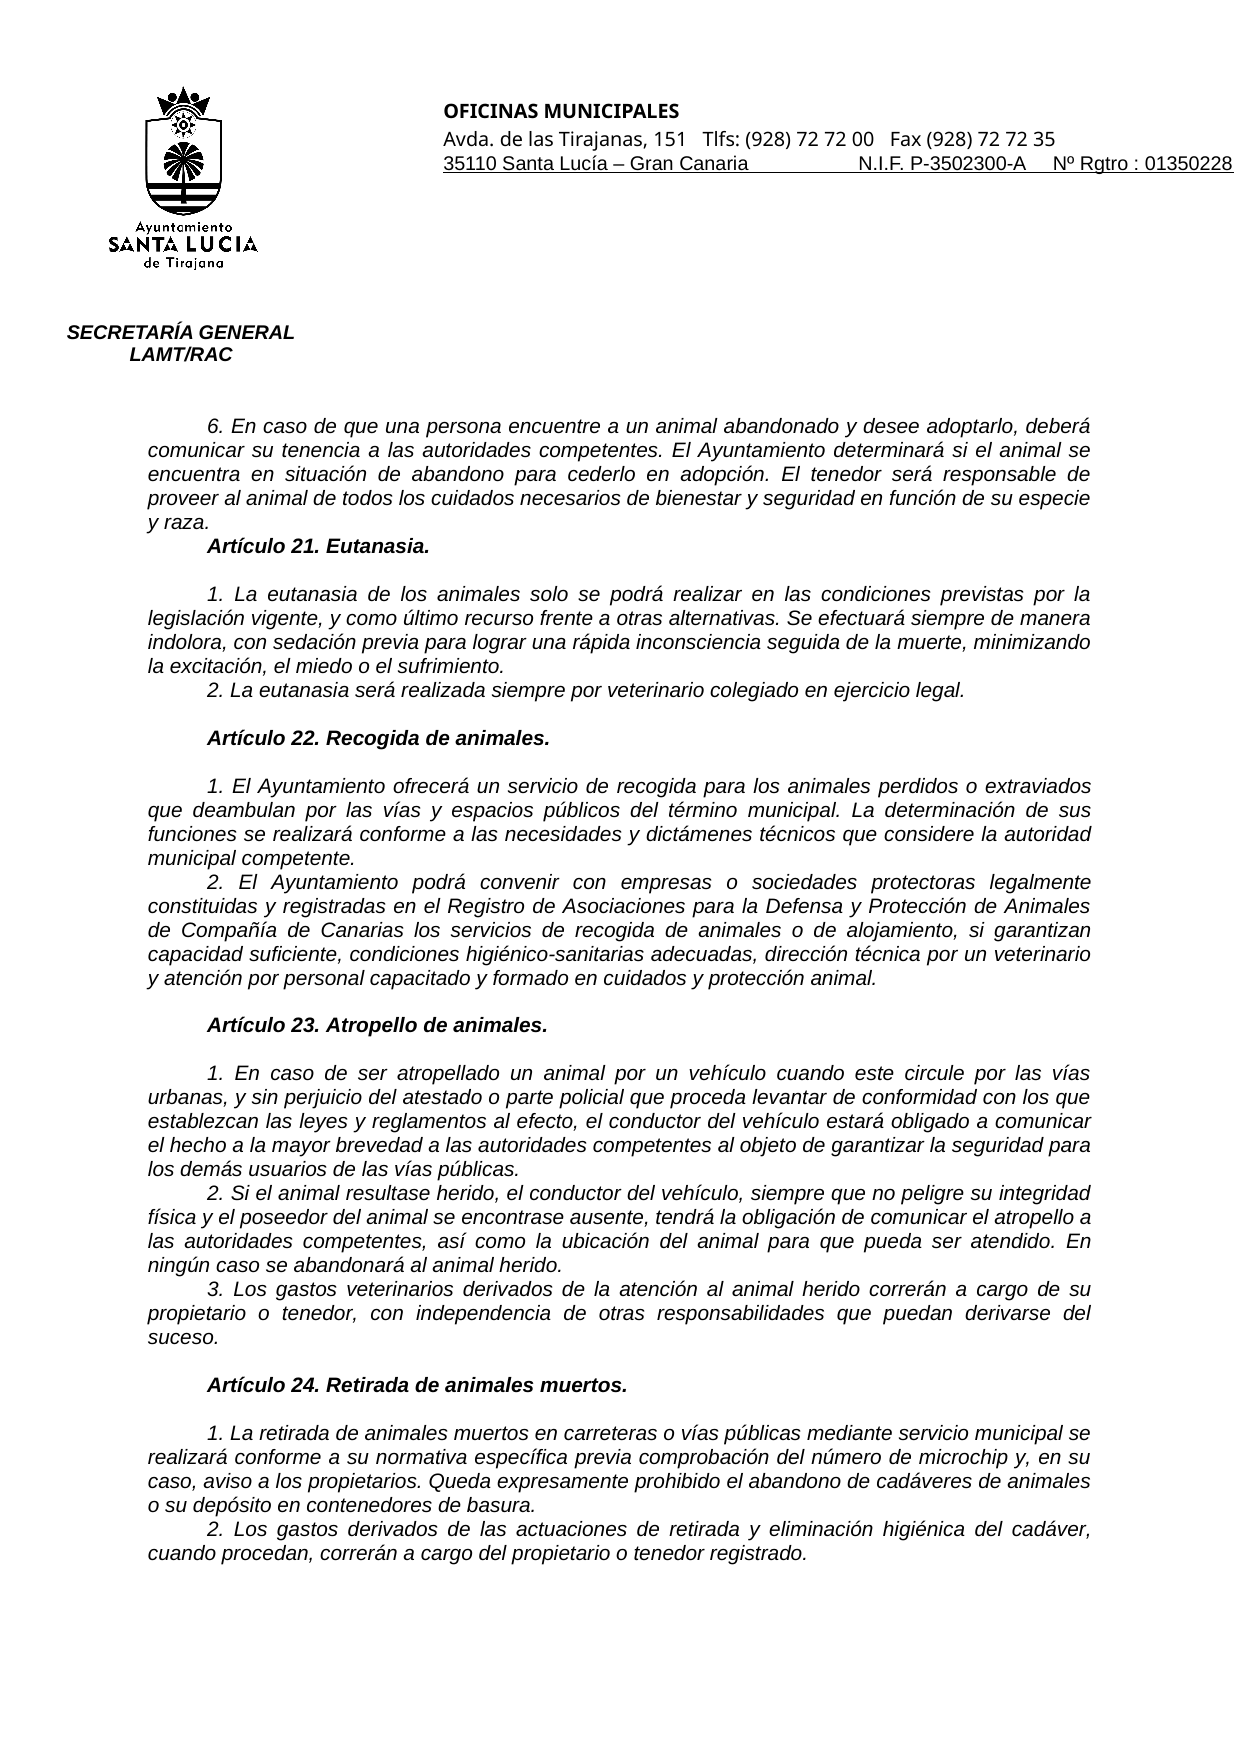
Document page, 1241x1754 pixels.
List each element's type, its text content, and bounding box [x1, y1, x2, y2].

text 1. El Ayuntamiento ofrecerá un servicio de recogida para los animales perdidos o extraviados que deambulan por las vías y espacios públicos del término municipal. La determinación de sus funciones se realizará conforme a las necesidades y dictámenes técnicos que considere la autoridad municipal competente. [148, 774, 1092, 869]
text 2. La eutanasia será realizada siempre por veterinario colegiado en ejercicio legal. [148, 678, 1092, 702]
text Artículo 21. Eutanasia. [148, 534, 1092, 558]
text 2. El Ayuntamiento podrá convenir con empresas o sociedades protectoras legalmente constituidas y registradas en el Registro de Asociaciones para la Defensa y Protección de Animales de Compañía de Canarias los servicios de recogida de animales o de alojamiento, si garantizan capacidad suficiente, condiciones higiénico-sanitarias adecuadas, dirección técnica por un veterinario y atención por personal capacitado y formado en cuidados y protección animal. [148, 869, 1092, 989]
text Artículo 24. Retirada de animales muertos. [148, 1373, 1092, 1397]
text 6. En caso de que una persona encuentre a un animal abandonado y desee adoptarlo, deberá comunicar su tenencia a las autoridades competentes. El Ayuntamiento determinará si el animal se encuentra en situación de abandono para cederlo en adopción. El tenedor será responsable de proveer al animal de todos los cuidados necesarios de bienestar y seguridad en función de su especie y raza. [148, 414, 1092, 534]
text 3. Los gastos veterinarios derivados de la atención al animal herido correrán a cargo de su propietario o tenedor, con independencia de otras responsabilidades que puedan derivarse del suceso. [148, 1277, 1092, 1349]
text 2. Si el animal resultase herido, el conductor del vehículo, siempre que no peligre su integridad física y el poseedor del animal se encontrase ausente, tendrá la obligación de comunicar el atropello a las autoridades competentes, así como la ubicación del animal para que pueda ser atendido. En ningún caso se abandonará al animal herido. [148, 1181, 1092, 1277]
text Artículo 22. Recogida de animales. [148, 726, 1092, 750]
text Artículo 23. Atropello de animales. [148, 1013, 1092, 1037]
text 1. La retirada de animales muertos en carreteras o vías públicas mediante servicio municipal se realizará conforme a su normativa específica previa comprobación del número de microchip y, en su caso, aviso a los propietarios. Queda expresamente prohibido el abandono de cadáveres de animales o su depósito en contenedores de basura. [148, 1421, 1092, 1516]
picture [80, 56, 286, 296]
text 2. Los gastos derivados de las actuaciones de retirada y eliminación higiénica del cadáver, cuando procedan, correrán a cargo del propietario o tenedor registrado. [148, 1516, 1092, 1564]
text 1. La eutanasia de los animales solo se podrá realizar en las condiciones previstas por la legislación vigente, y como último recurso frente a otras alternativas. Se efectuará siempre de manera indolora, con sedación previa para lograr una rápida inconsciencia seguida de la muerte, minimizando la excitación, el miedo o el sufrimiento. [148, 582, 1092, 678]
text 1. En caso de ser atropellado un animal por un vehículo cuando este circule por las vías urbanas, y sin perjuicio del atestado o parte policial que proceda levantar de conformidad con los que establezcan las leyes y reglamentos al efecto, el conductor del vehículo estará obligado a comunicar el hecho a la mayor brevedad a las autoridades competentes al objeto de garantizar la seguridad para los demás usuarios de las vías públicas. [148, 1061, 1092, 1181]
